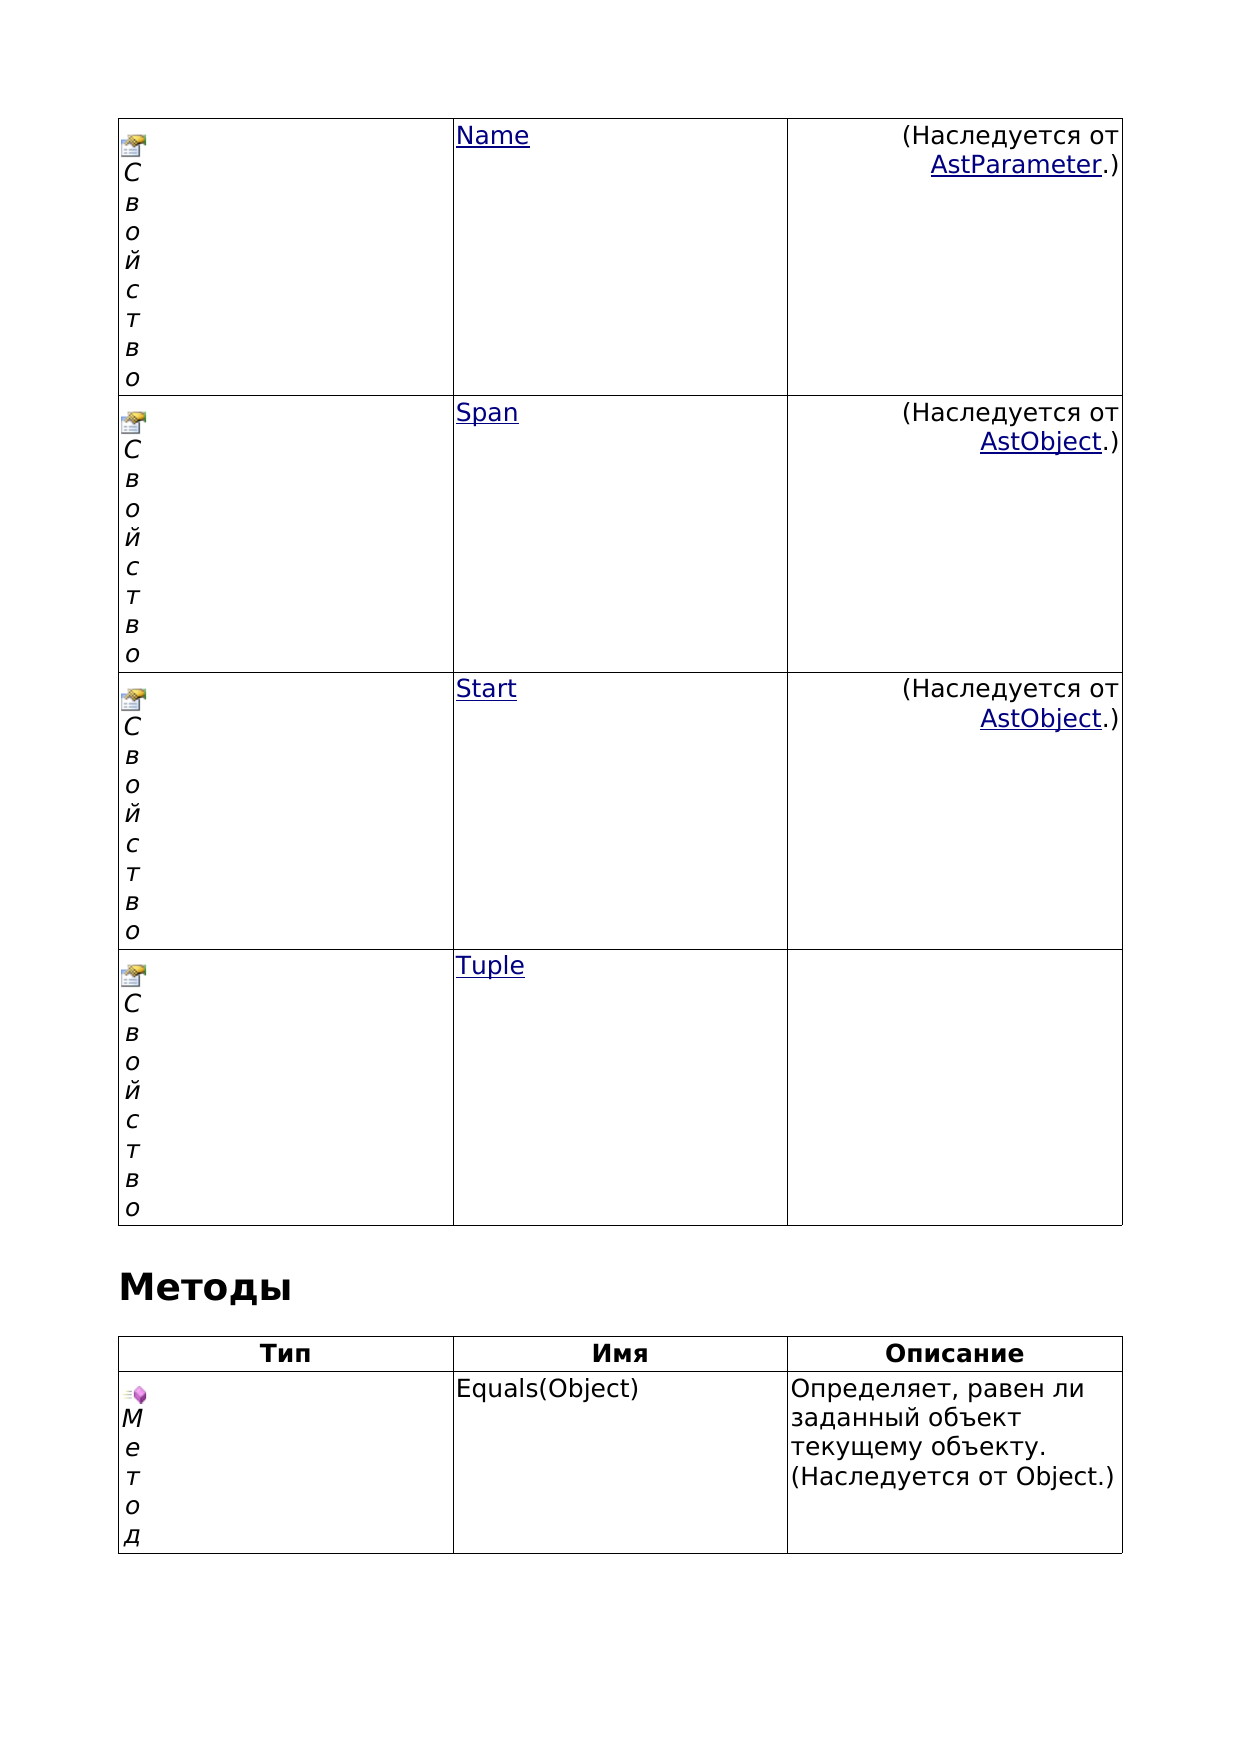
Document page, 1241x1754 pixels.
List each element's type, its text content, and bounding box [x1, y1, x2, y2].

table_cell Start [454, 673, 787, 948]
table_cell (Наследуется от AstParameter.) [788, 119, 1122, 395]
subtitle Методы [118, 1265, 1122, 1309]
picture [121, 133, 147, 159]
table_header Тип [119, 1337, 453, 1371]
picture [121, 687, 147, 713]
table_cell [119, 950, 453, 1225]
table_cell [119, 396, 453, 672]
table_cell Tuple [454, 950, 787, 1225]
table_cell (Наследуется от AstObject.) [788, 673, 1122, 948]
table_cell Equals(Object) [454, 1372, 787, 1553]
table_cell (Наследуется от AstObject.) [788, 396, 1122, 672]
table_cell [788, 950, 1122, 1225]
table_header Описание [788, 1337, 1122, 1371]
table_cell Span [454, 396, 787, 672]
table_header Имя [454, 1337, 787, 1371]
picture [121, 1386, 147, 1404]
picture [121, 963, 147, 989]
table_cell [119, 673, 453, 948]
table_cell [119, 1372, 453, 1553]
table_cell Name [454, 119, 787, 395]
table_cell [119, 119, 453, 395]
table_cell Определяет, равен ли заданный объект текущему объекту. (Наследуется от Object.) [788, 1372, 1122, 1553]
picture [121, 410, 147, 436]
